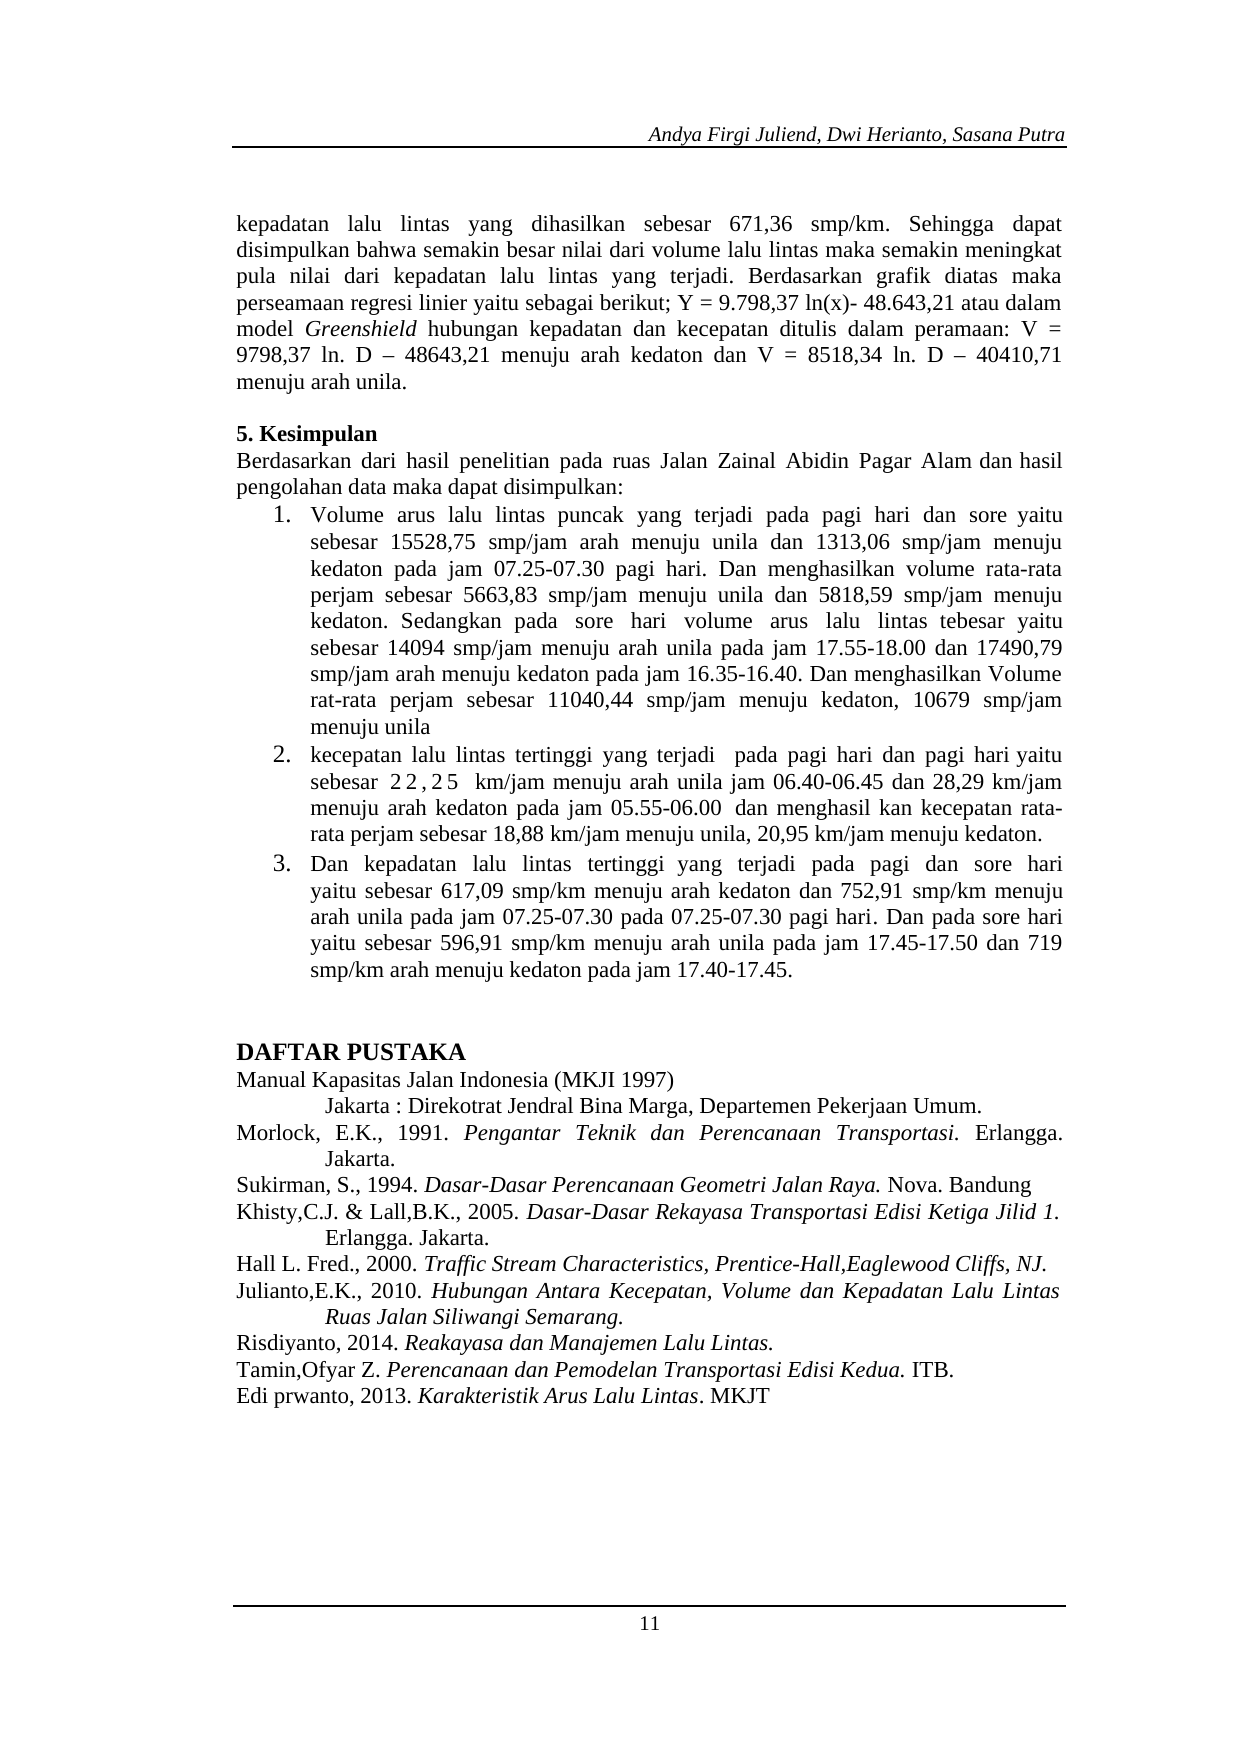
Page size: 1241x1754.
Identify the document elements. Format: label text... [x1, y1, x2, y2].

text Berdasarkan dari hasil penelitian pada ruas Jalan Zainal Abidin Pagar Alam dan hasil pengolahan data maka dapat disimpulkan: [236, 447, 1063, 499]
list Dan kepadatan lalu lintas tertinggi yang terjadi pada pagi dan sore hari yaitu sebesar 617,09 smp/km menuju arah kedaton dan 752,91 smp/km menuju arah unila pada jam 07.25-07.30 pada 07.25-07.30 pagi hari. Dan pada sore hari yaitu sebesar 596,91 smp/km menuju arah unila pada jam 17.45-17.50 dan 719 smp/km arah menuju kedaton pada jam 17.40-17.45. [273, 848, 1063, 982]
list 5. Kesimpulan [236, 420, 1063, 447]
text Hall L. Fred., 2000. Traffic Stream Characteristics, Prentice-Hall,Eaglewood Cliffs, NJ. [236, 1250, 1063, 1277]
text Edi prwanto, 2013. Karakteristik Arus Lalu Lintas. MKJT [236, 1382, 1063, 1408]
text Tamin,Ofyar Z. Perencanaan dan Pemodelan Transportasi Edisi Kedua. ITB. [236, 1356, 1063, 1382]
text kepadatan lalu lintas yang dihasilkan sebesar 671,36 smp/km. Sehingga dapat disimpulkan bahwa semakin besar nilai dari volume lalu lintas maka semakin meningkat pula nilai dari kepadatan lalu lintas yang terjadi. Berdasarkan grafik diatas maka perseamaan regresi linier yaitu sebagai berikut; Y = 9.798,37 ln(x)- 48.643,21 atau dalam model Greenshield hubungan kepadatan dan kecepatan ditulis dalam peramaan: V = 9798,37 ln. D – 48643,21 menuju arah kedaton dan V = 8518,34 ln. D – 40410,71 menuju arah unila. [236, 209, 1063, 394]
list kecepatan lalu lintas tertinggi yang terjadi pada pagi hari dan pagi hari yaitu sebesar 22,25 km/jam menuju arah unila jam 06.40-06.45 dan 28,29 km/jam menuju arah kedaton pada jam 05.55-06.00 dan menghasil kan kecepatan rata-rata perjam sebesar 18,88 km/jam menuju unila, 20,95 km/jam menuju kedaton. [273, 739, 1063, 847]
text DAFTAR PUSTAKA [236, 1037, 1063, 1066]
text Manual Kapasitas Jalan Indonesia (MKJI 1997) [236, 1066, 1063, 1092]
text Risdiyanto, 2014. Reakayasa dan Manajemen Lalu Lintas. [236, 1329, 1063, 1356]
text Jakarta : Direkotrat Jendral Bina Marga, Departemen Pekerjaan Umum. [236, 1092, 1063, 1119]
text Sukirman, S., 1994. Dasar-Dasar Perencanaan Geometri Jalan Raya. Nova. Bandung [236, 1171, 1063, 1198]
text Khisty,C.J. & Lall,B.K., 2005. Dasar-Dasar Rekayasa Transportasi Edisi Ketiga Jilid 1. Erlangga. Jakarta. [236, 1198, 1063, 1250]
list Volume arus lalu lintas puncak yang terjadi pada pagi hari dan sore yaitu sebesar 15528,75 smp/jam arah menuju unila dan 1313,06 smp/jam menuju kedaton pada jam 07.25-07.30 pagi hari. Dan menghasilkan volume rata-rata perjam sebesar 5663,83 smp/jam menuju unila dan 5818,59 smp/jam menuju kedaton. Sedangkan pada sore hari volume arus lalu lintas tebesar yaitu sebesar 14094 smp/jam menuju arah unila pada jam 17.55-18.00 dan 17490,79 smp/jam arah menuju kedaton pada jam 16.35-16.40. Dan menghasilkan Volume rat-rata perjam sebesar 11040,44 smp/jam menuju kedaton, 10679 smp/jam menuju unila [273, 499, 1063, 739]
text Julianto,E.K., 2010. Hubungan Antara Kecepatan, Volume dan Kepadatan Lalu Lintas Ruas Jalan Siliwangi Semarang. [236, 1277, 1063, 1329]
text Morlock, E.K., 1991. Pengantar Teknik dan Perencanaan Transportasi. Erlangga. Jakarta. [236, 1119, 1063, 1171]
